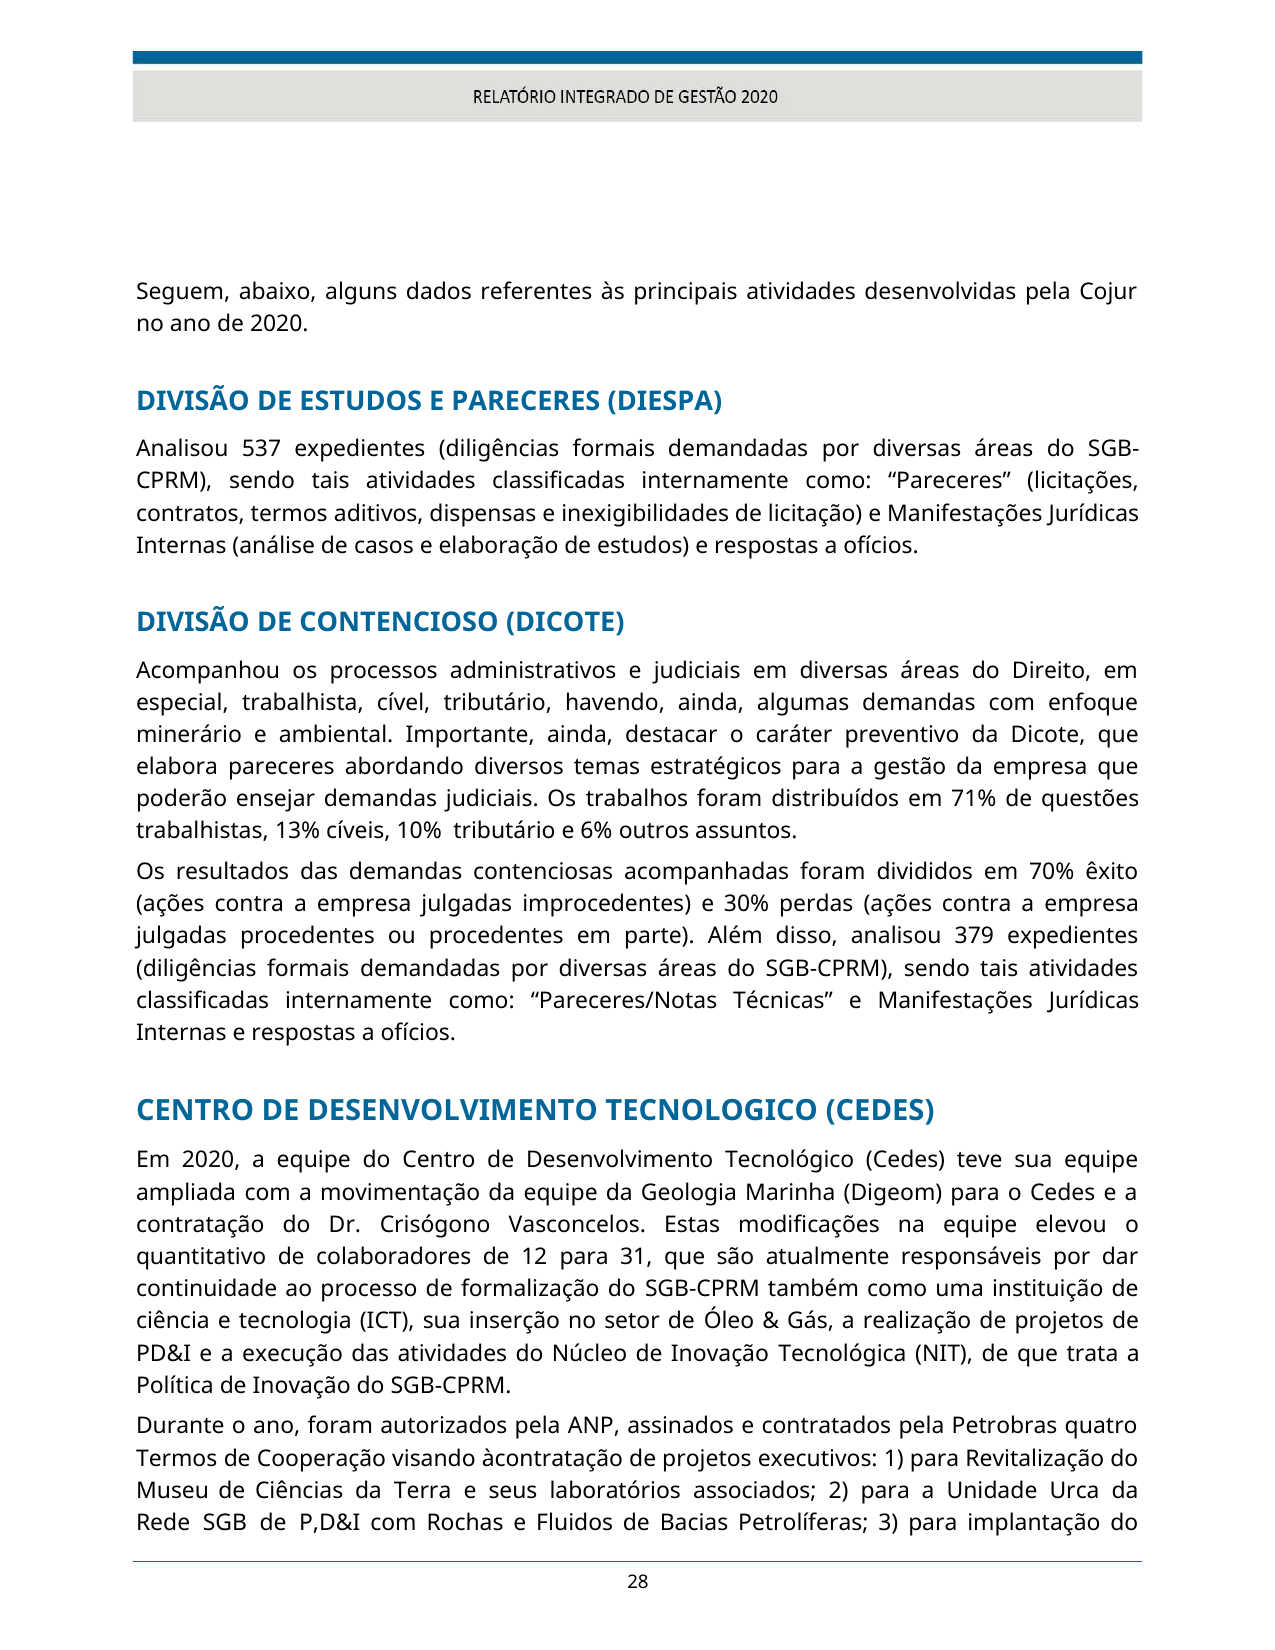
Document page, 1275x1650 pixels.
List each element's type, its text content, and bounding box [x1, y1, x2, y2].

text Seguem, abaixo, alguns dados referentes às principais atividades desenvolvidas pela Cojur no ano de 2020. [136, 275, 1139, 339]
subtitle DIVISÃO DE CONTENCIOSO (DICOTE) [136, 603, 1202, 639]
text Os resultados das demandas contenciosas acompanhadas foram divididos em 70% êxito (ações contra a empresa julgadas improcedentes) e 30% perdas (ações contra a empresa julgadas procedentes ou procedentes em parte). Além disso, analisou 379 expedientes (diligências formais demandadas por diversas áreas do SGB-CPRM), sendo tais atividades classificadas internamente como: “Pareceres/Notas Técnicas” e Manifestações Jurídicas Internas e respostas a ofícios. [136, 855, 1139, 1047]
text Durante o ano, foram autorizados pela ANP, assinados e contratados pela Petrobras quatro Termos de Cooperação visando àcontratação de projetos executivos: 1) para Revitalização do Museu de Ciências da Terra e seus laboratórios associados; 2) para a Unidade Urca da Rede SGB de P,D&I com Rochas e Fluidos de Bacias Petrolíferas; 3) para implantação do [136, 1409, 1139, 1537]
subtitle DIVISÃO DE ESTUDOS E PARECERES (DIESPA) [136, 381, 1202, 418]
text Analisou 537 expedientes (diligências formais demandadas por diversas áreas do SGB-CPRM), sendo tais atividades classificadas internamente como: “Pareceres” (licitações, contratos, termos aditivos, dispensas e inexigibilidades de licitação) e Manifestações Jurídicas Internas (análise de casos e elaboração de estudos) e respostas a ofícios. [136, 432, 1139, 560]
subtitle CENTRO DE DESENVOLVIMENTO TECNOLOGICO (CEDES) [136, 1090, 1202, 1129]
text Em 2020, a equipe do Centro de Desenvolvimento Tecnológico (Cedes) teve sua equipe ampliada com a movimentação da equipe da Geologia Marinha (Digeom) para o Cedes e a contratação do Dr. Crisógono Vasconcelos. Estas modificações na equipe elevou o quantitativo de colaboradores de 12 para 31, que são atualmente responsáveis por dar continuidade ao processo de formalização do SGB-CPRM também como uma instituição de ciência e tecnologia (ICT), sua inserção no setor de Óleo & Gás, a realização de projetos de PD&I e a execução das atividades do Núcleo de Inovação Tecnológica (NIT), de que trata a Política de Inovação do SGB-CPRM. [136, 1143, 1139, 1400]
text Acompanhou os processos administrativos e judiciais em diversas áreas do Direito, em especial, trabalhista, cível, tributário, havendo, ainda, algumas demandas com enfoque minerário e ambiental. Importante, ainda, destacar o caráter preventivo da Dicote, que elabora pareceres abordando diversos temas estratégicos para a gestão da empresa que poderão ensejar demandas judiciais. Os trabalhos foram distribuídos em 71% de questões trabalhistas, 13% cíveis, 10% tributário e 6% outros assuntos. [136, 653, 1139, 846]
